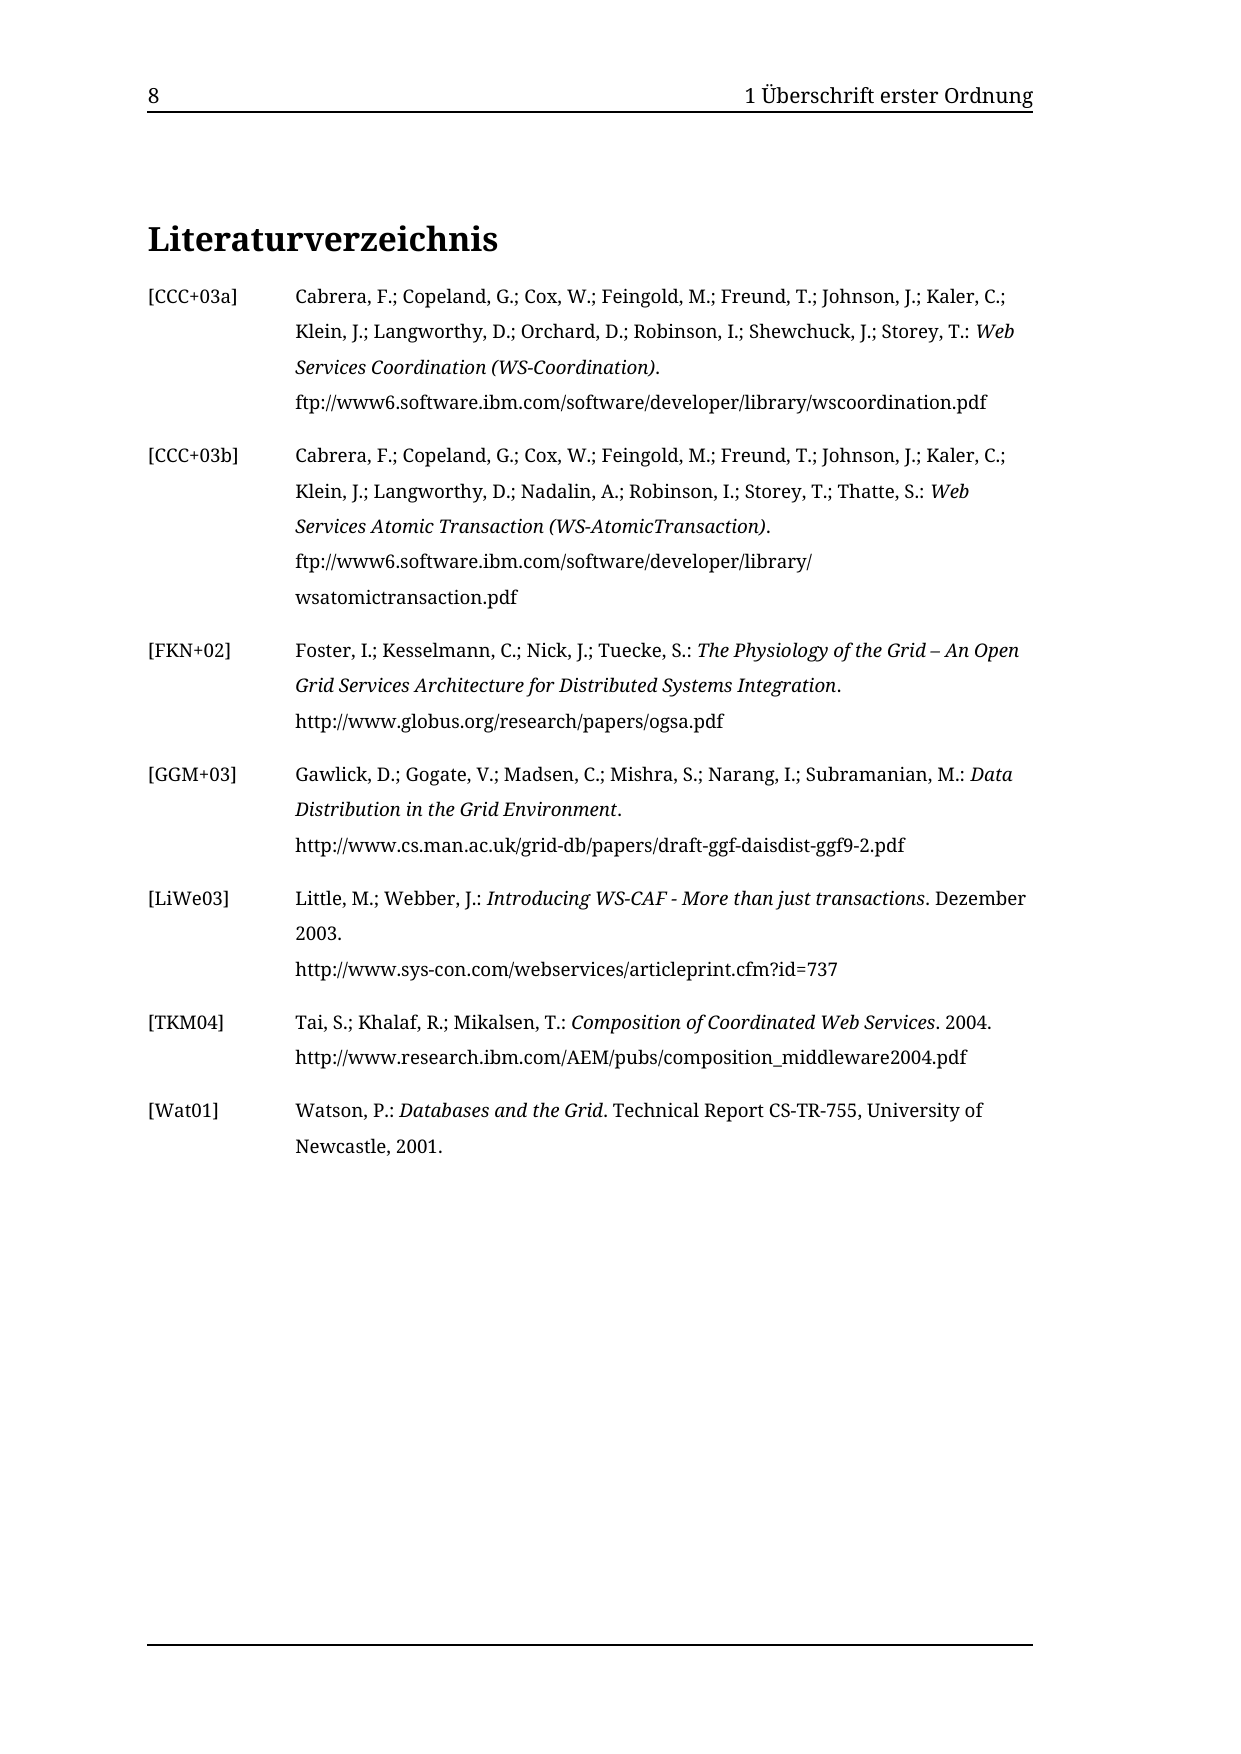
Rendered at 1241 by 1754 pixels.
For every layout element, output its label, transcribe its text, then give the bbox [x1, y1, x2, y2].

table_cell Foster, I.; Kesselmann, C.; Nick, J.; Tuecke, S.: The Physiology of the Grid – An Open Grid Services Architecture for Distributed Systems Integration. http://www.globus.org/research/papers/ogsa.pdf [295, 628, 1033, 751]
table_cell [295, 1230, 1033, 1283]
table_cell [148, 1336, 295, 1389]
table_cell [CCC+03b] [148, 433, 295, 627]
table_header [CCC+03a] [148, 273, 295, 433]
table_cell Tai, S.; Khalaf, R.; Mikalsen, T.: Composition of Coordinated Web Services. 2004. http://www.research.ibm.com/AEM/pubs/composition_middleware2004.pdf [295, 999, 1033, 1088]
table_cell Cabrera, F.; Copeland, G.; Cox, W.; Feingold, M.; Freund, T.; Johnson, J.; Kaler, C.; Klein, J.; Langworthy, D.; Nadalin, A.; Robinson, I.; Storey, T.; Thatte, S.: Web Services Atomic Transaction (WS-AtomicTransaction). ftp://www6.software.ibm.com/software/developer/library/wsatomictransaction.pdf [295, 433, 1033, 627]
table_header Cabrera, F.; Copeland, G.; Cox, W.; Feingold, M.; Freund, T.; Johnson, J.; Kaler, C.; Klein, J.; Langworthy, D.; Orchard, D.; Robinson, I.; Shewchuck, J.; Storey, T.: Web Services Coordination (WS-Coordination). ftp://www6.software.ibm.com/software/developer/library/wscoordination.pdf [295, 273, 1033, 433]
table_cell [FKN+02] [148, 628, 295, 751]
table_cell [148, 1230, 295, 1283]
table_cell [TKM04] [148, 999, 295, 1088]
table_cell [295, 1283, 1033, 1336]
table_cell Watson, P.: Databases and the Grid. Technical Report CS-TR-755, University of Newcastle, 2001. [295, 1088, 1033, 1176]
table_cell Little, M.; Webber, J.: Introducing WS-CAF - More than just transactions. Dezember 2003. http://www.sys-con.com/webservices/articleprint.cfm?id=737 [295, 875, 1033, 999]
table_cell [295, 1176, 1033, 1229]
table_cell Gawlick, D.; Gogate, V.; Madsen, C.; Mishra, S.; Narang, I.; Subramanian, M.: Data Distribution in the Grid Environment. http://www.cs.man.ac.uk/grid-db/papers/draft-ggf-daisdist-ggf9-2.pdf [295, 751, 1033, 875]
table_cell [148, 1283, 295, 1336]
text Literaturverzeichnis [148, 215, 1033, 261]
table_cell [295, 1336, 1033, 1389]
table_cell [Wat01] [148, 1088, 295, 1176]
table_cell [148, 1176, 295, 1229]
table_cell [GGM+03] [148, 751, 295, 875]
table_cell [LiWe03] [148, 875, 295, 999]
